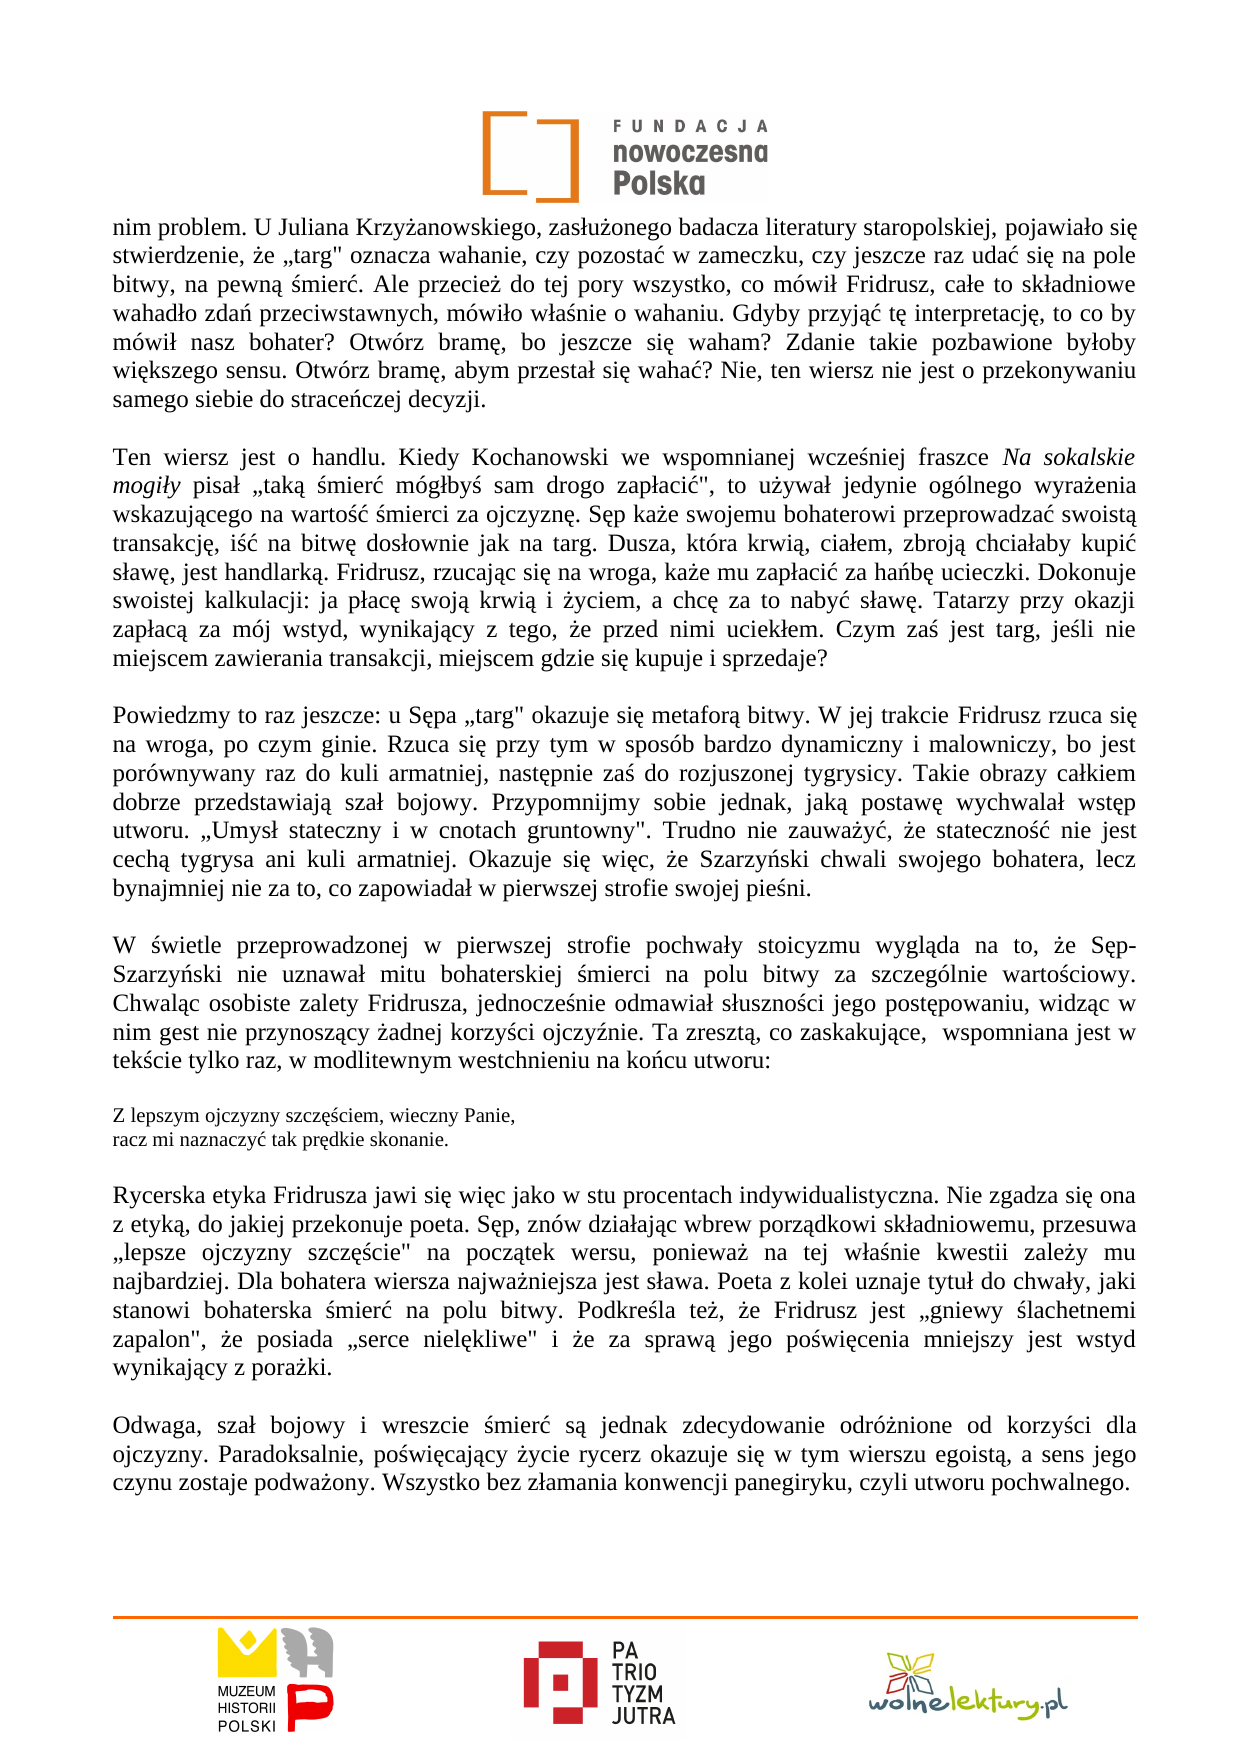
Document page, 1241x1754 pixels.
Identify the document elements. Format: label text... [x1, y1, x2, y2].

text W świetle przeprowadzonej w pierwszej strofie pochwały stoicyzmu wygląda na to, że Sęp-Szarzyński nie uznawał mitu bohaterskiej śmierci na polu bitwy za szczególnie wartościowy. Chwaląc osobiste zalety Fridrusza, jednocześnie odmawiał słuszności jego postępowaniu, widząc w nim gest nie przynoszący żadnej korzyści ojczyźnie. Ta zresztą, co zaskakujące, wspomniana jest w tekście tylko raz, w modlitewnym westchnieniu na końcu utworu: [112, 931, 1137, 1074]
text Powiedzmy to raz jeszcze: u Sępa „targ" okazuje się metaforą bitwy. W jej trakcie Fridrusz rzuca się na wroga, po czym ginie. Rzuca się przy tym w sposób bardzo dynamiczny i malowniczy, bo jest porównywany raz do kuli armatniej, następnie zaś do rozjuszonej tygrysicy. Takie obrazy całkiem dobrze przedstawiają szał bojowy. Przypomnijmy sobie jednak, jaką postawę wychwalał wstęp utworu. „Umysł stateczny i w cnotach gruntowny". Trudno nie zauważyć, że stateczność nie jest cechą tygrysa ani kuli armatniej. Okazuje się więc, że Szarzyński chwali swojego bohatera, lecz bynajmniej nie za to, co zapowiadał w pierwszej strofie swojej pieśni. [112, 701, 1137, 902]
text Z lepszym ojczyzny szczęściem, wieczny Panie, [112, 1103, 1137, 1127]
text Ten wiersz jest o handlu. Kiedy Kochanowski we wspomnianej wcześniej fraszce Na sokalskie mogiły pisał „taką śmierć mógłbyś sam drogo zapłacić", to używał jedynie ogólnego wyrażenia wskazującego na wartość śmierci za ojczyznę. Sęp każe swojemu bohaterowi przeprowadzać swoistą transakcję, iść na bitwę dosłownie jak na targ. Dusza, która krwią, ciałem, zbroją chciałaby kupić sławę, jest handlarką. Fridrusz, rzucając się na wroga, każe mu zapłacić za hańbę ucieczki. Dokonuje swoistej kalkulacji: ja płacę swoją krwią i życiem, a chcę za to nabyć sławę. Tatarzy przy okazji zapłacą za mój wstyd, wynikający z tego, że przed nimi uciekłem. Czym zaś jest targ, jeśli nie miejscem zawierania transakcji, miejscem gdzie się kupuje i sprzedaje? [112, 442, 1137, 672]
picture [828, 1624, 1101, 1749]
picture [482, 111, 768, 203]
text nim problem. U Juliana Krzyżanowskiego, zasłużonego badacza literatury staropolskiej, pojawiało się stwierdzenie, że „targ" oznacza wahanie, czy pozostać w zameczku, czy jeszcze raz udać się na pole bitwy, na pewną śmierć. Ale przecież do tej pory wszystko, co mówił Fridrusz, całe to składniowe wahadło zdań przeciwstawnych, mówiło właśnie o wahaniu. Gdyby przyjąć tę interpretację, to co by mówił nasz bohater? Otwórz bramę, bo jeszcze się waham? Zdanie takie pozbawione byłoby większego sensu. Otwórz bramę, abym przestał się wahać? Nie, ten wiersz nie jest o przekonywaniu samego siebie do straceńczej decyzji. [112, 212, 1137, 413]
picture [509, 1625, 687, 1740]
picture [217, 1627, 334, 1732]
text Rycerska etyka Fridrusza jawi się więc jako w stu procentach indywidualistyczna. Nie zgadza się ona z etyką, do jakiej przekonuje poeta. Sęp, znów działając wbrew porządkowi składniowemu, przesuwa „lepsze ojczyzny szczęście" na początek wersu, ponieważ na tej właśnie kwestii zależy mu najbardziej. Dla bohatera wiersza najważniejsza jest sława. Poeta z kolei uznaje tytuł do chwały, jaki stanowi bohaterska śmierć na polu bitwy. Podkreśla też, że Fridrusz jest „gniewy ślachetnemi zapalon", że posiada „serce nielękliwe" i że za sprawą jego poświęcenia mniejszy jest wstyd wynikający z porażki. [112, 1180, 1137, 1381]
text racz mi naznaczyć tak prędkie skonanie. [112, 1127, 1137, 1151]
text Odwaga, szał bojowy i wreszcie śmierć są jednak zdecydowanie odróżnione od korzyści dla ojczyzny. Paradoksalnie, poświęcający życie rycerz okazuje się w tym wierszu egoistą, a sens jego czynu zostaje podważony. Wszystko bez złamania konwencji panegiryku, czyli utworu pochwalnego. [112, 1410, 1137, 1496]
